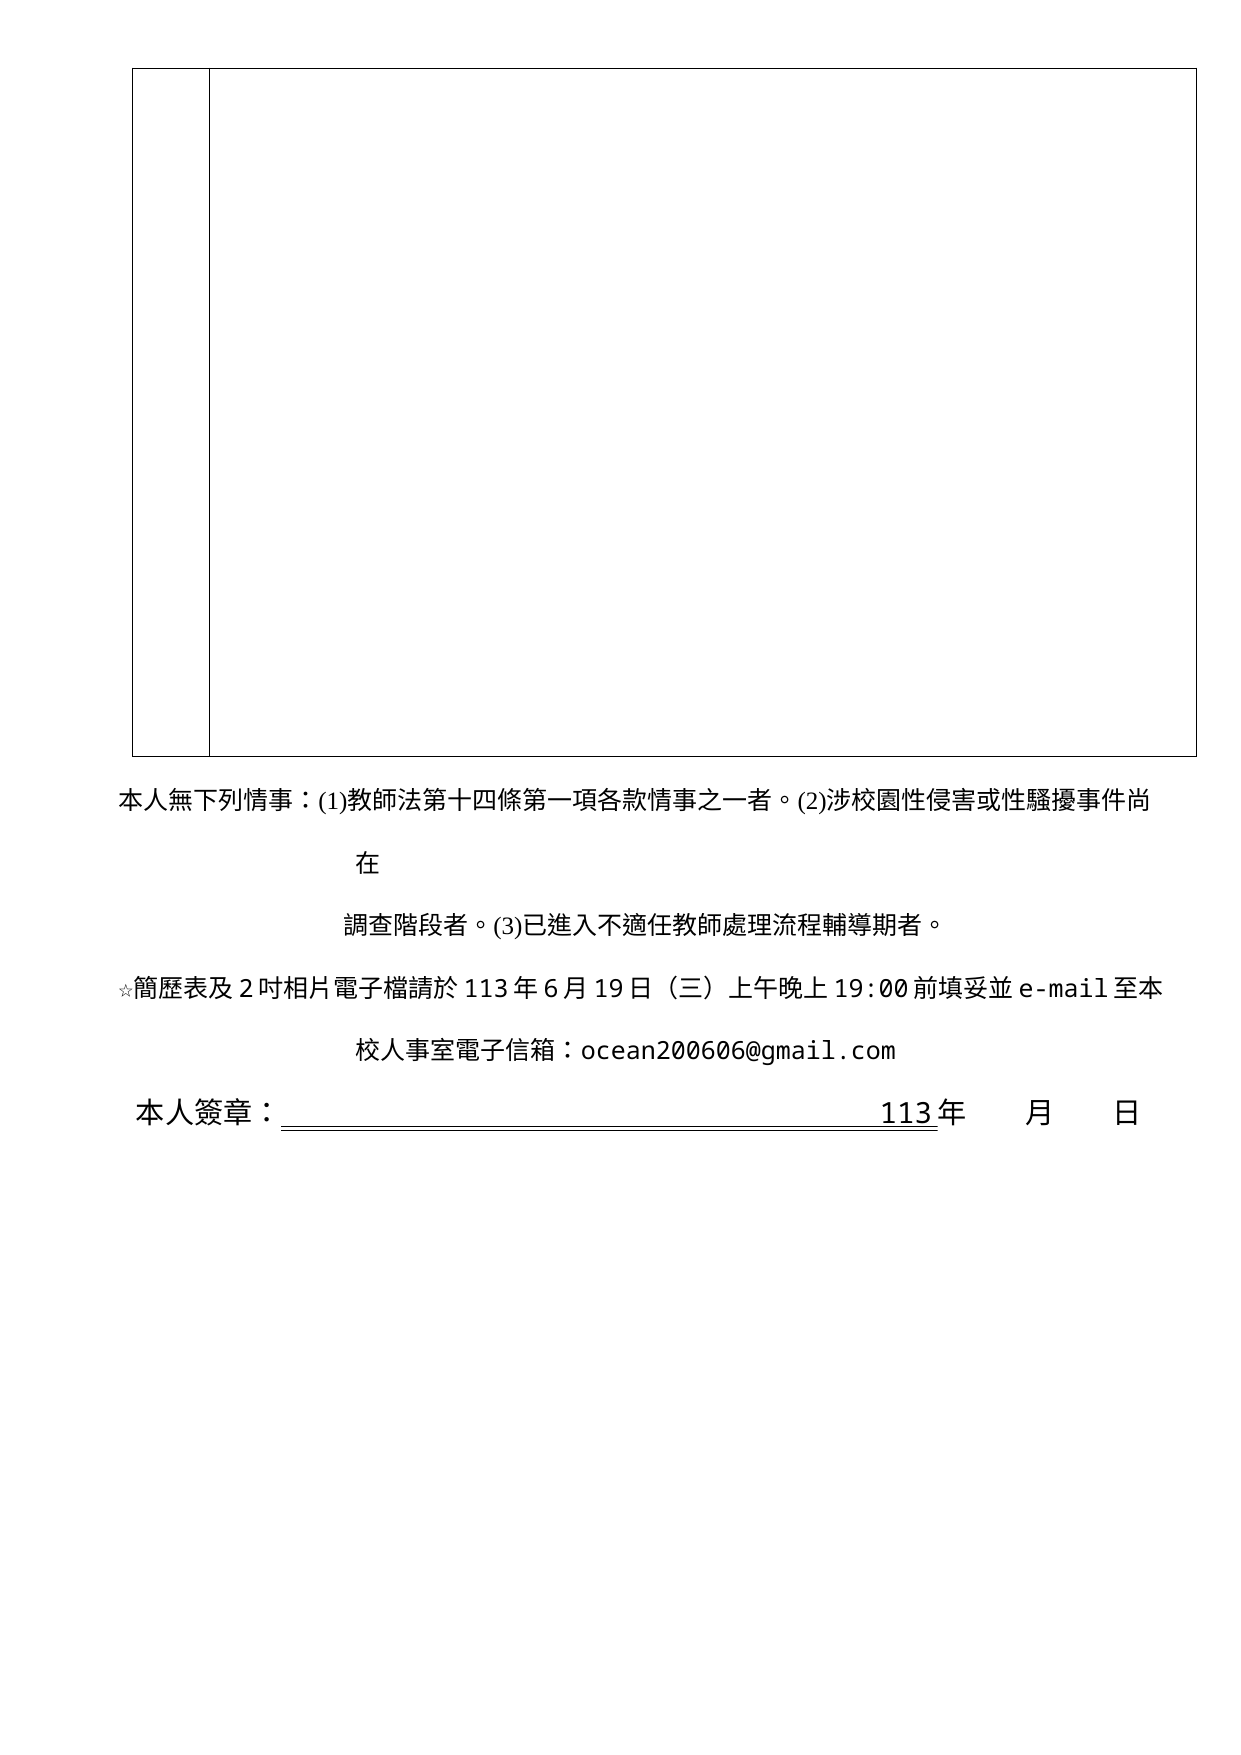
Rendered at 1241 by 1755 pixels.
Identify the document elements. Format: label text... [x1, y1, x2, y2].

text ☆簡歷表及2吋相片電子檔請於113年6月19日（三）上午晚上19:00前填妥並e-mail至本校人事室電子信箱：ocean200606@gmail.com [118, 944, 1168, 1069]
table_cell [210, 69, 1196, 756]
table_cell [1197, 68, 1237, 756]
text 本人簽章： 113年 月 日 [118, 1069, 1168, 1132]
text 本人無下列情事：(1)教師法第十四條第一項各款情事之一者。(2)涉校園性侵害或性騷擾事件尚在 [118, 757, 1168, 882]
table_cell [133, 69, 209, 756]
text 調查階段者。(3)已進入不適任教師處理流程輔導期者。 [343, 882, 1168, 944]
